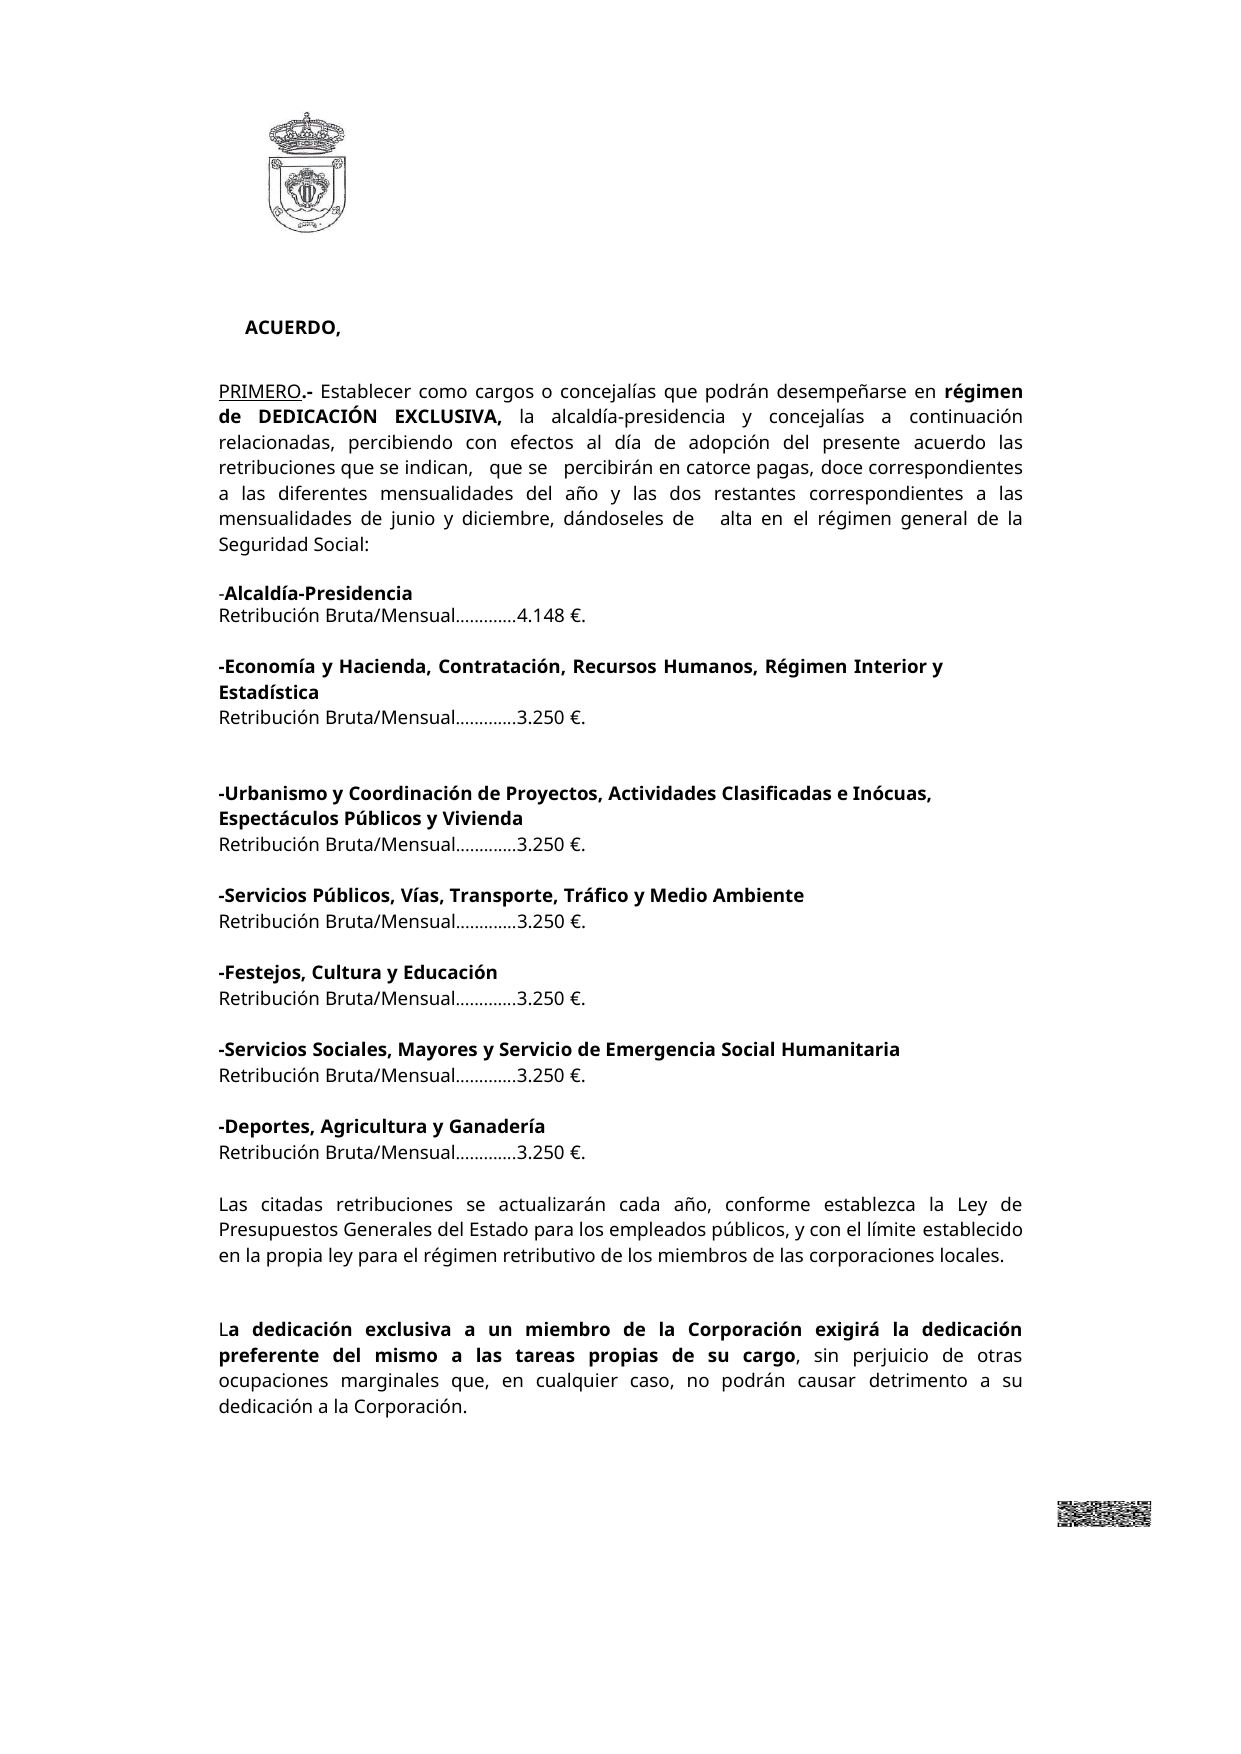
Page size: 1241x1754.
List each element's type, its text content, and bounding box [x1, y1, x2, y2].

text Retribución Bruta/Mensual 3.250 €. [218, 1140, 1201, 1165]
subtitle -Alcaldía-Presidencia [218, 582, 1201, 604]
text Las citadas retribuciones se actualizarán cada año, conforme establezca la Ley de Presupuestos Generales del Estado para los empleados públicos, y con el límite establecido en la propia ley para el régimen retributivo de los miembros de las corporaciones locales. [218, 1191, 1023, 1267]
subtitle -Urbanismo y Coordinación de Proyectos, Actividades Clasificadas e Inócuas, Espectáculos Públicos y Vivienda [218, 780, 1022, 831]
subtitle -Servicios Públicos, Vías, Transporte, Tráfico y Medio Ambiente [218, 882, 1201, 908]
picture [1057, 1501, 1152, 1527]
text Retribución Bruta/Mensual 4.148 €. [218, 604, 1201, 627]
subtitle ACUERDO, [245, 314, 1201, 340]
text Retribución Bruta/Mensual 3.250 €. [218, 705, 1201, 730]
text Retribución Bruta/Mensual 3.250 €. [218, 985, 1201, 1011]
text Retribución Bruta/Mensual 3.250 €. [218, 831, 1201, 857]
subtitle -Festejos, Cultura y Educación [218, 959, 1201, 985]
picture [264, 111, 347, 235]
text Retribución Bruta/Mensual 3.250 €. [218, 908, 1201, 934]
subtitle -Servicios Sociales, Mayores y Servicio de Emergencia Social Humanitaria [218, 1037, 1201, 1062]
subtitle -Economía y Hacienda, Contratación, Recursos Humanos, Régimen Interior y Estadística [218, 653, 1028, 704]
text La dedicación exclusiva a un miembro de la Corporación exigirá la dedicación preferente del mismo a las tareas propias de su cargo, sin perjuicio de otras ocupaciones marginales que, en cualquier caso, no podrán causar detrimento a su dedicación a la Corporación. [218, 1317, 1023, 1419]
text Retribución Bruta/Mensual 3.250 €. [218, 1062, 1201, 1088]
text PRIMERO.- Establecer como cargos o concejalías que podrán desempeñarse en régimen de DEDICACIÓN EXCLUSIVA, la alcaldía-presidencia y concejalías a continuación relacionadas, percibiendo con efectos al día de adopción del presente acuerdo las retribuciones que se indican, que se percibirán en catorce pagas, doce correspondientes a las diferentes mensualidades del año y las dos restantes correspondientes a las mensualidades de junio y diciembre, dándoseles de alta en el régimen general de la Seguridad Social: [218, 378, 1023, 557]
subtitle -Deportes, Agricultura y Ganadería [218, 1114, 1201, 1139]
